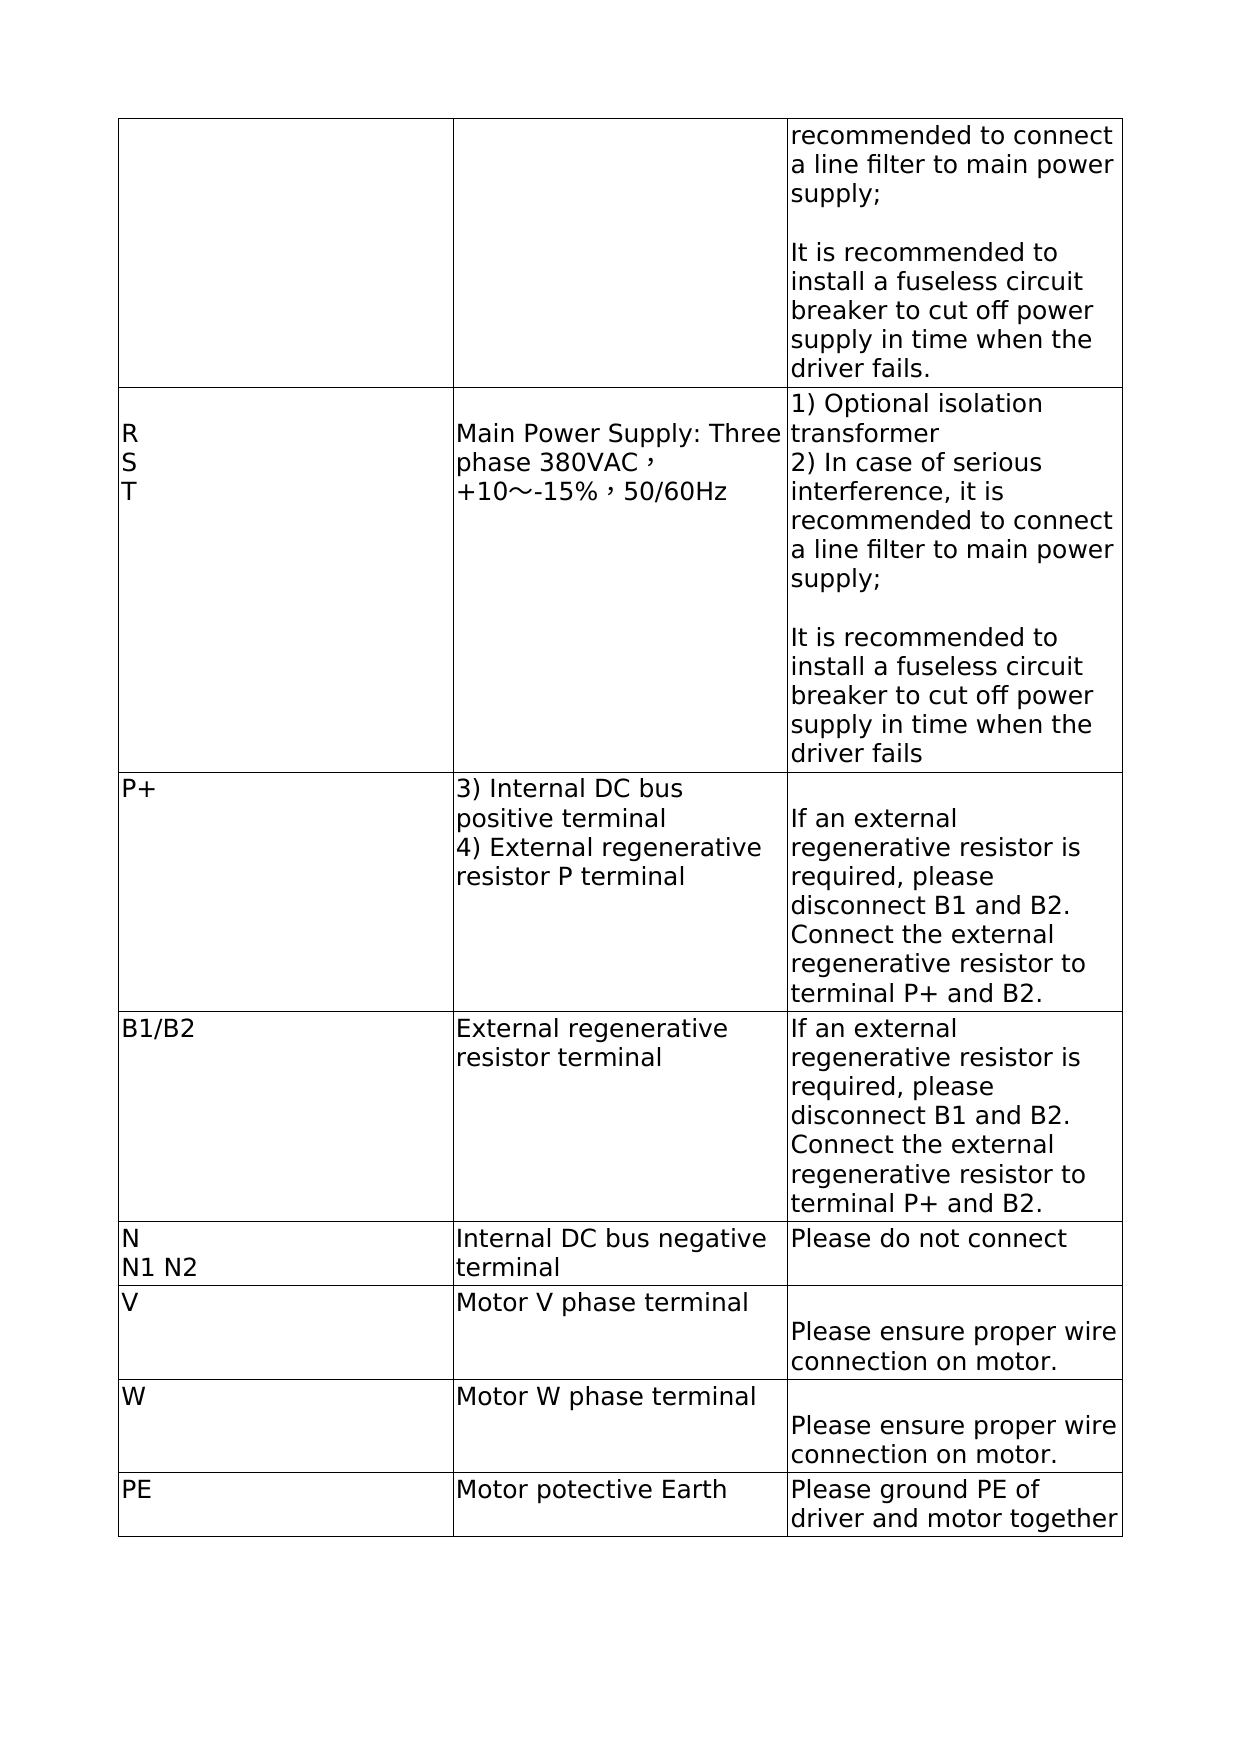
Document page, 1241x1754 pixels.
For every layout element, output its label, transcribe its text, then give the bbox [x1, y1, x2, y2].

table_cell N N1 N2 [119, 1222, 453, 1285]
table_cell Please ground PE of driver and motor together [788, 1473, 1122, 1536]
table_cell External regenerative resistor terminal [454, 1012, 787, 1221]
table_cell 1) Optional isolation transformer 2) In case of serious interference, it is recommended to connect a line filter to main power supply; It is recommended to install a fuseless circuit breaker to cut off power supply in time when the driver fails [788, 388, 1122, 772]
table_cell Please do not connect [788, 1222, 1122, 1285]
table_cell Internal DC bus negative terminal [454, 1222, 787, 1285]
table_cell [454, 119, 787, 387]
table_cell P+ [119, 773, 453, 1011]
table_cell recommended to connect a line filter to main power supply; It is recommended to install a fuseless circuit breaker to cut off power supply in time when the driver fails. [788, 119, 1122, 387]
table_cell V [119, 1286, 453, 1379]
table_cell Please ensure proper wire connection on motor. [788, 1380, 1122, 1472]
table_cell PE [119, 1473, 453, 1536]
table_cell Motor W phase terminal [454, 1380, 787, 1472]
table_cell Main Power Supply: Three phase 380VAC， +10～-15%，50/60Hz [454, 388, 787, 772]
table_cell R S T [119, 388, 453, 772]
table_cell If an external regenerative resistor is required, please disconnect B1 and B2. Connect the external regenerative resistor to terminal P+ and B2. [788, 773, 1122, 1011]
table_cell Motor V phase terminal [454, 1286, 787, 1379]
table_cell W [119, 1380, 453, 1472]
table_cell Please ensure proper wire connection on motor. [788, 1286, 1122, 1379]
table_cell Motor potective Earth [454, 1473, 787, 1536]
table_cell 3) Internal DC bus positive terminal 4) External regenerative resistor P terminal [454, 773, 787, 1011]
table_cell If an external regenerative resistor is required, please disconnect B1 and B2. Connect the external regenerative resistor to terminal P+ and B2. [788, 1012, 1122, 1221]
table_cell B1/B2 [119, 1012, 453, 1221]
table_cell [119, 119, 453, 387]
